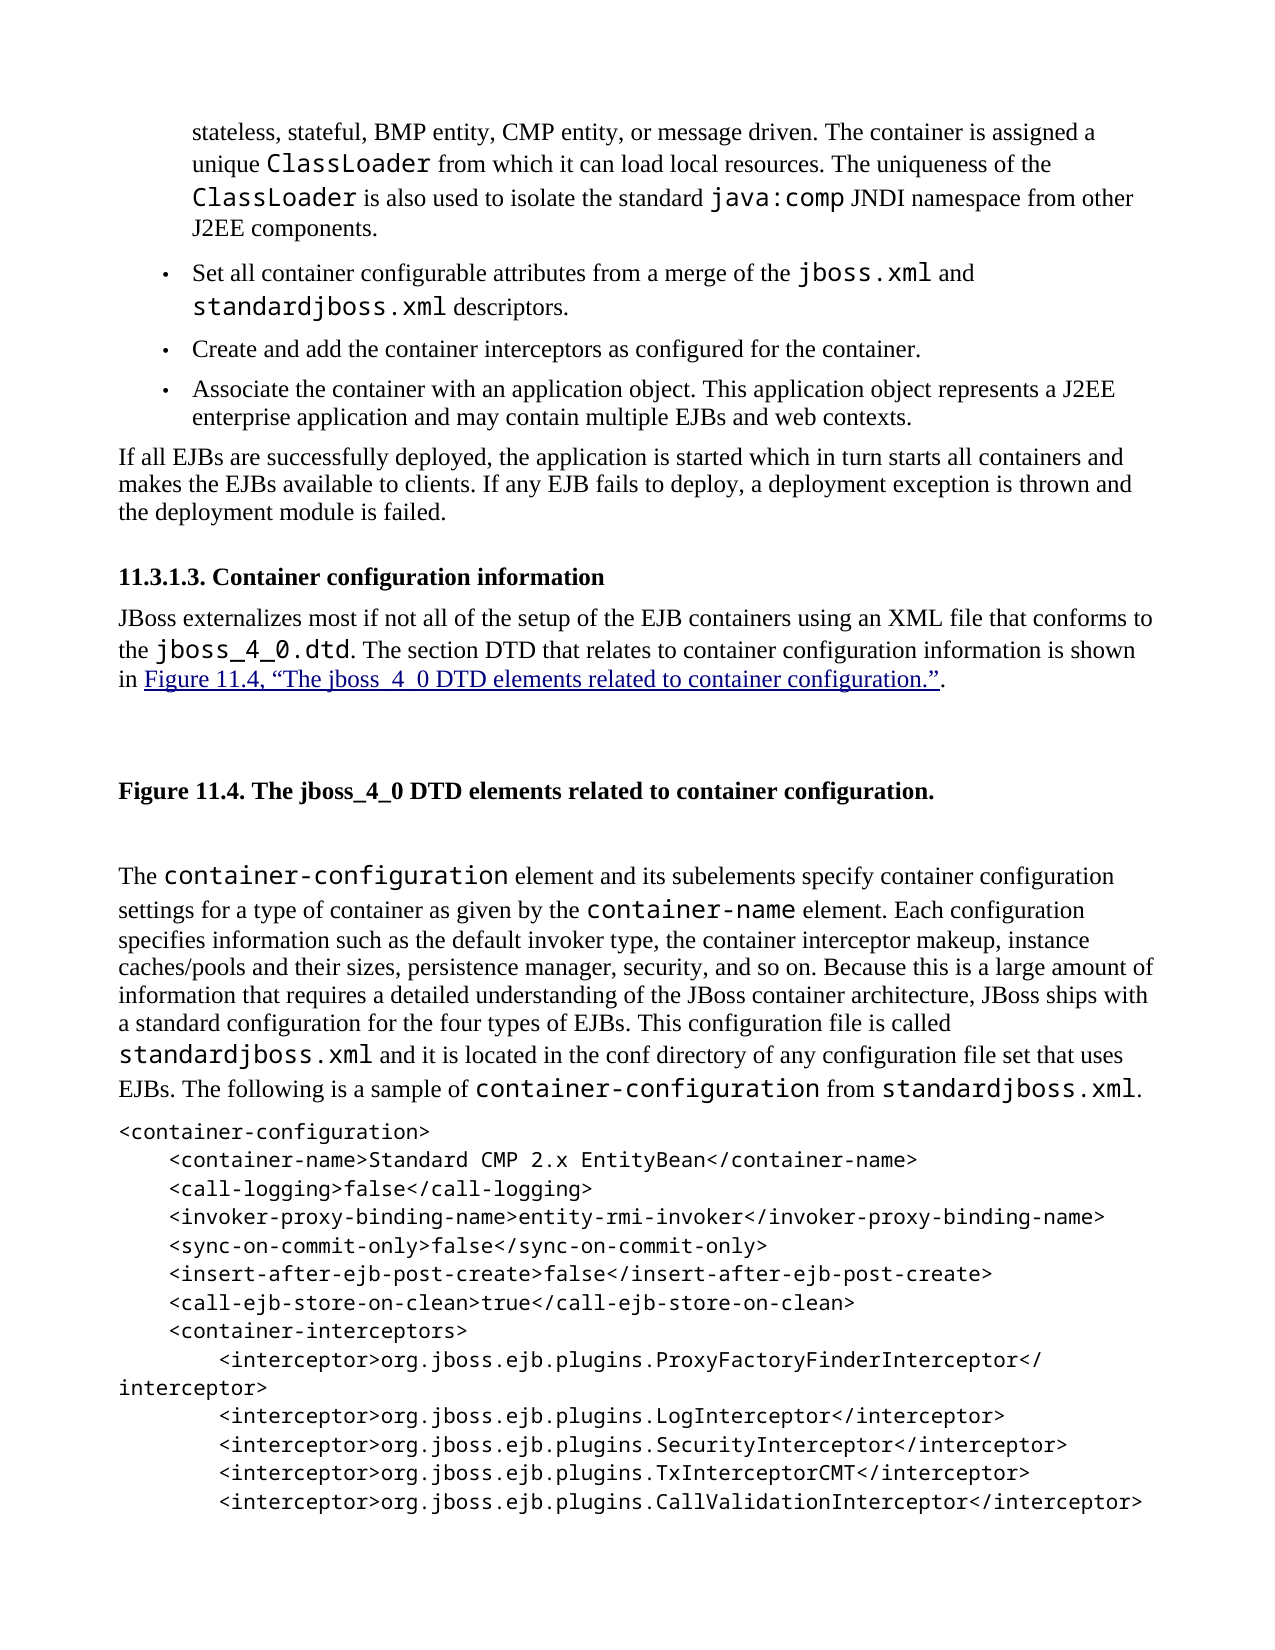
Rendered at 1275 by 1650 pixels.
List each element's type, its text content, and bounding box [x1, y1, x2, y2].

list Set all container configurable attributes from a merge of the jboss.xml and standardjboss.xml descriptors. [162, 254, 1157, 322]
list Associate the container with an application object. This application object represents a J2EE enterprise application and may contain multiple EJBs and web contexts. [162, 375, 1157, 430]
text <interceptor>org.jboss.ejb.plugins.SecurityInterceptor</interceptor> [118, 1430, 1157, 1458]
subtitle 11.3.1.3. Container configuration information [118, 563, 1157, 591]
text The container-configuration element and its subelements specify container configuration settings for a type of container as given by the container-name element. Each configuration specifies information such as the default invoker type, the container interceptor makeup, instance caches/pools and their sizes, persistence manager, security, and so on. Because this is a large amount of information that requires a detailed understanding of the JBoss container architecture, JBoss ships with a standard configuration for the four types of EJBs. This configuration file is called standardjboss.xml and it is located in the conf directory of any configuration file set that uses EJBs. The following is a sample of container-configuration from standardjboss.xml. [118, 858, 1157, 1105]
text JBoss externalizes most if not all of the setup of the EJB containers using an XML file that conforms to the jboss_4_0.dtd. The section DTD that relates to container configuration information is shown in Figure 11.4, “The jboss_4_0 DTD elements related to container configuration.”. [118, 604, 1157, 693]
text <container-name>Standard CMP 2.x EntityBean</container-name> [118, 1146, 1157, 1174]
text <call-logging>false</call-logging> [118, 1174, 1157, 1202]
text <call-ejb-store-on-clean>true</call-ejb-store-on-clean> [118, 1288, 1157, 1316]
text <container-configuration> [118, 1117, 1157, 1146]
list Create and add the container interceptors as configured for the container. [162, 335, 1157, 362]
text <container-interceptors> [118, 1316, 1157, 1345]
text <interceptor>org.jboss.ejb.plugins.ProxyFactoryFinderInterceptor</interceptor> [118, 1345, 1157, 1402]
text <insert-after-ejb-post-create>false</insert-after-ejb-post-create> [118, 1259, 1157, 1288]
text <interceptor>org.jboss.ejb.plugins.TxInterceptorCMT</interceptor> [118, 1458, 1157, 1487]
list stateless, stateful, BMP entity, CMP entity, or message driven. The container is assigned a unique ClassLoader from which it can load local resources. The uniqueness of the ClassLoader is also used to isolate the standard java:comp JNDI namespace from other J2EE components. [162, 118, 1157, 242]
text Figure 11.4. The jboss_4_0 DTD elements related to container configuration. [118, 777, 1157, 805]
text <sync-on-commit-only>false</sync-on-commit-only> [118, 1231, 1157, 1259]
text If all EJBs are successfully deployed, the application is started which in turn starts all containers and makes the EJBs available to clients. If any EJB fails to deploy, a deployment exception is thrown and the deployment module is failed. [118, 443, 1157, 526]
text <interceptor>org.jboss.ejb.plugins.LogInterceptor</interceptor> [118, 1402, 1157, 1430]
text <invoker-proxy-binding-name>entity-rmi-invoker</invoker-proxy-binding-name> [118, 1202, 1157, 1231]
text <interceptor>org.jboss.ejb.plugins.CallValidationInterceptor</interceptor> [118, 1487, 1157, 1515]
